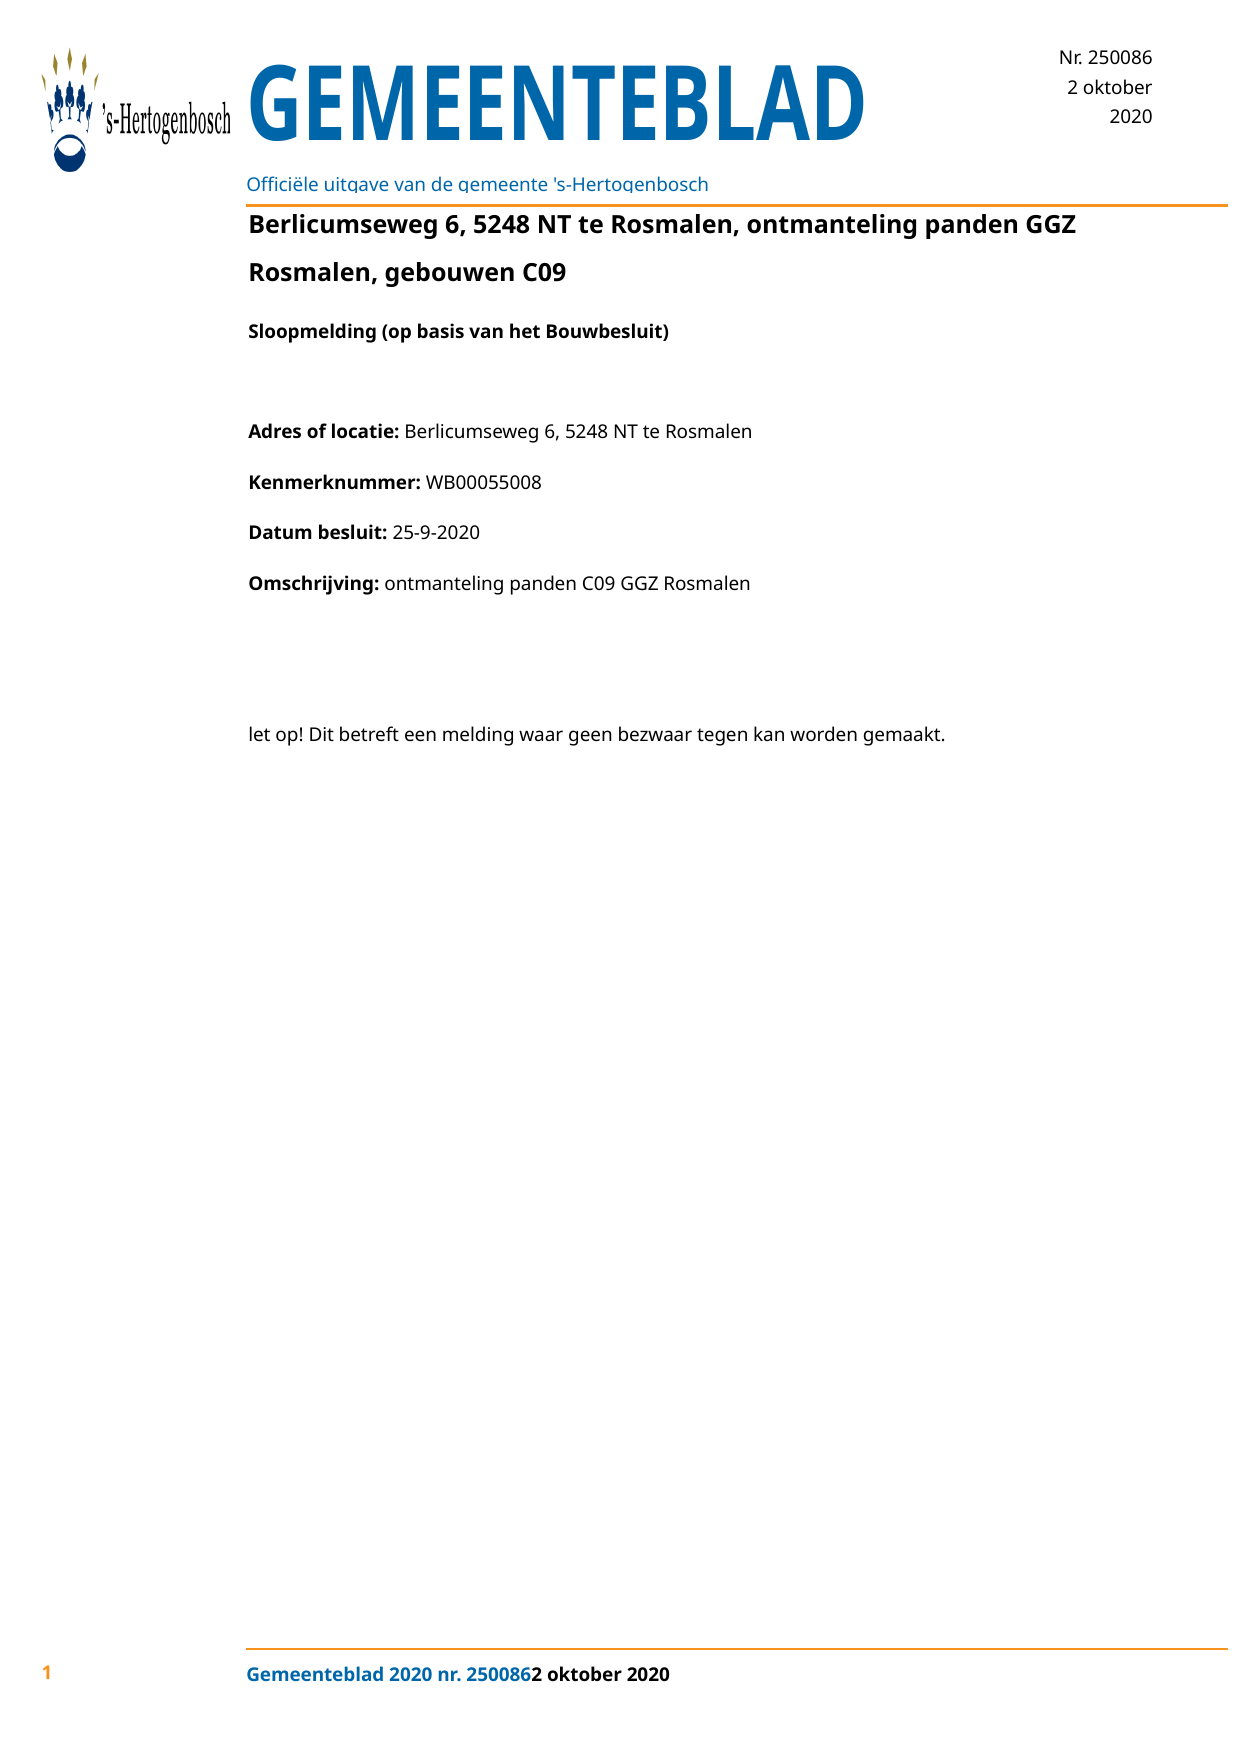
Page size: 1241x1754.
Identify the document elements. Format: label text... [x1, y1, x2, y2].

text Berlicumseweg 6, 5248 NT te Rosmalen, ontmanteling panden GGZ Rosmalen, gebouwen C09 [248, 207, 1152, 288]
text let op! Dit betreft een melding waar geen bezwaar tegen kan worden gemaakt. [248, 721, 1152, 747]
text Adres of locatie: Berlicumseweg 6, 5248 NT te Rosmalen [248, 419, 1152, 444]
text Sloopmelding (op basis van het Bouwbesluit) [248, 318, 1152, 344]
text Kenmerknummer: WB00055008 [248, 469, 1152, 495]
text Datum besluit: 25-9-2020 [248, 519, 1152, 545]
picture [41, 47, 231, 172]
text Omschrijving: ontmanteling panden C09 GGZ Rosmalen [248, 570, 1152, 596]
